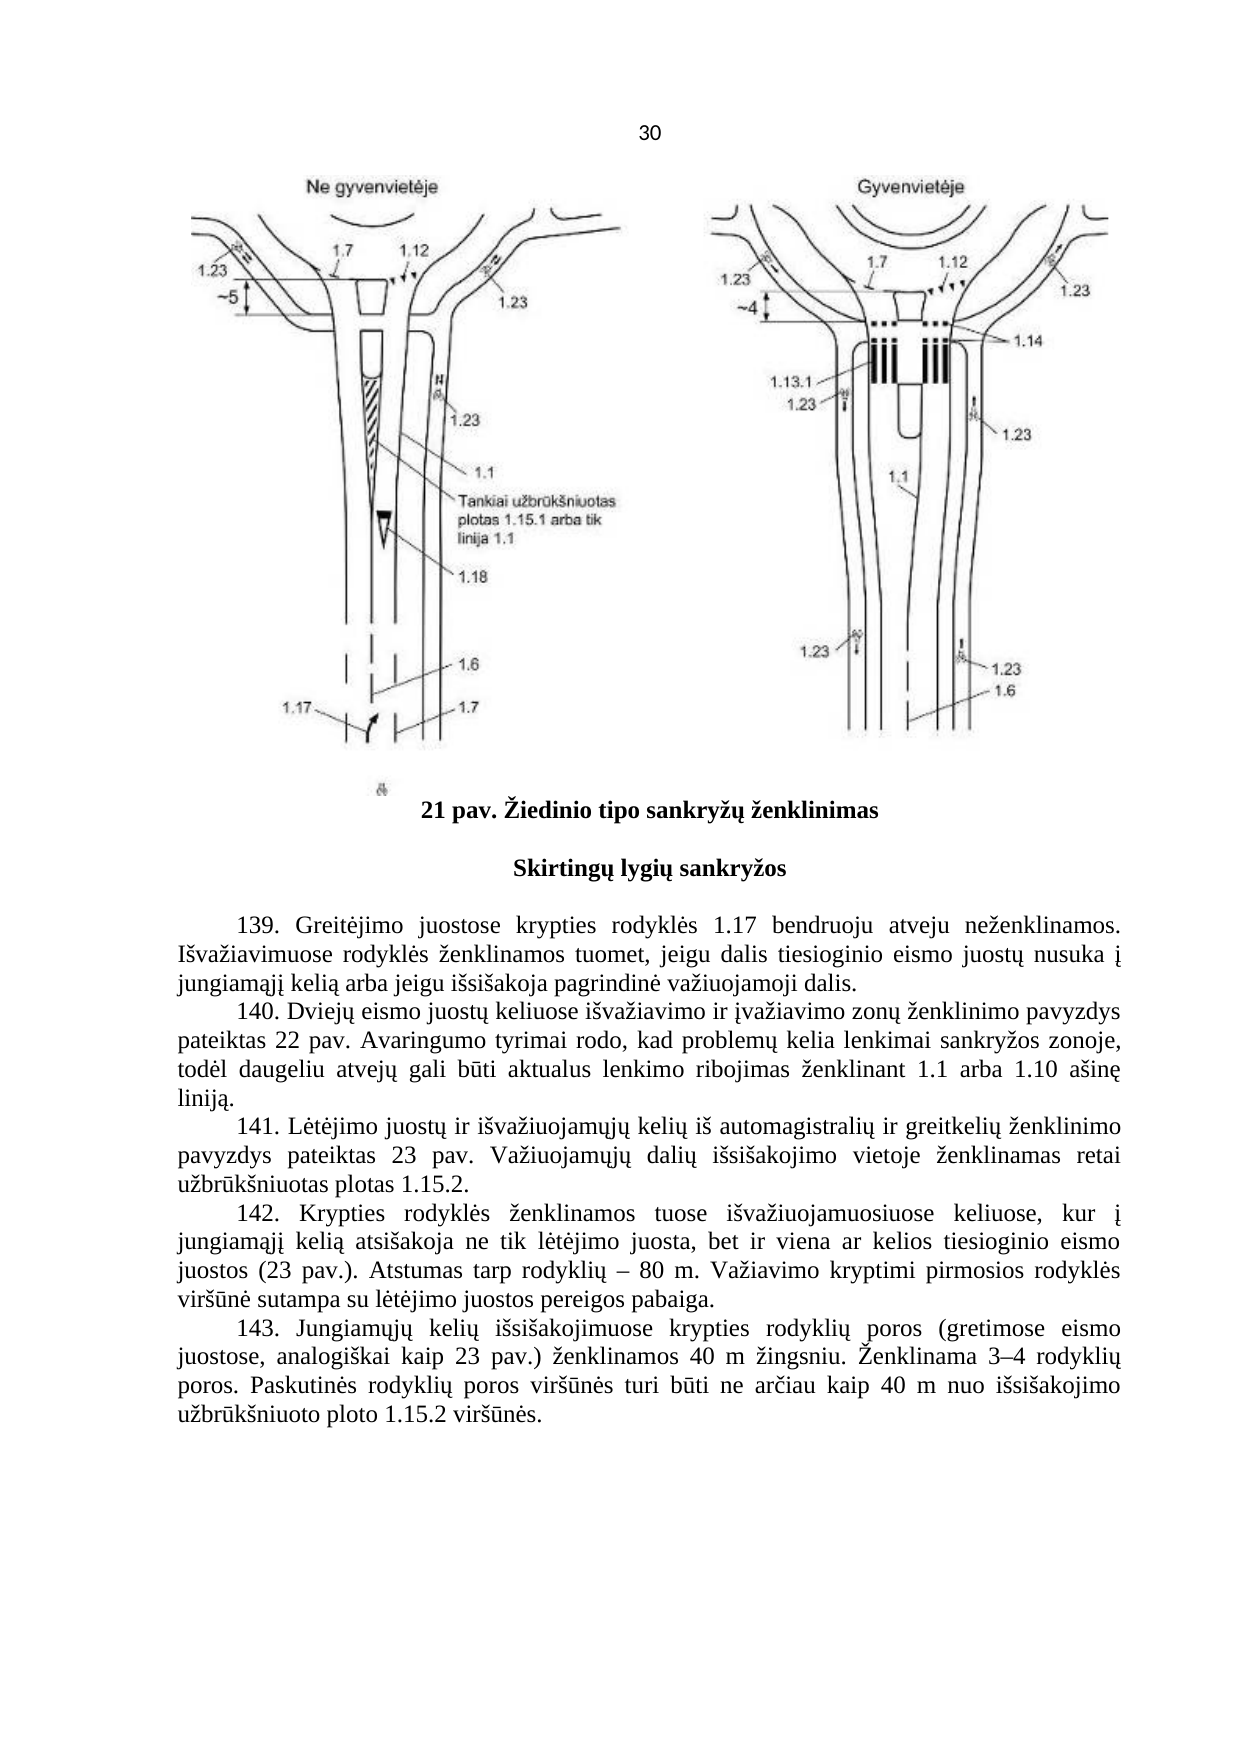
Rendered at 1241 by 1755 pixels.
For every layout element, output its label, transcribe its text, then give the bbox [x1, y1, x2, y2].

text 21 pav. Žiedinio tipo sankryžų ženklinimas [177, 795, 1122, 824]
text Skirtingų lygių sankryžos [177, 853, 1122, 881]
text 142. Krypties rodyklės ženklinamos tuose išvažiuojamuosiuose keliuose, kur į jungiamąjį kelią atsišakoja ne tik lėtėjimo juosta, bet ir viena ar kelios tiesioginio eismo juostos (23 pav.). Atstumas tarp rodyklių – 80 m. Važiavimo kryptimi pirmosios rodyklės viršūnė sutampa su lėtėjimo juostos pereigos pabaiga. [177, 1198, 1122, 1313]
text 143. Jungiamųjų kelių išsišakojimuose krypties rodyklių poros (gretimose eismo juostose, analogiškai kaip 23 pav.) ženklinamos 40 m žingsniu. Ženklinama 3–4 rodyklių poros. Paskutinės rodyklių poros viršūnės turi būti ne arčiau kaip 40 m nuo išsišakojimo užbrūkšniuoto ploto 1.15.2 viršūnės. [177, 1313, 1122, 1428]
text 141. Lėtėjimo juostų ir išvažiuojamųjų kelių iš automagistralių ir greitkelių ženklinimo pavyzdys pateiktas 23 pav. Važiuojamųjų dalių išsišakojimo vietoje ženklinamas retai užbrūkšniuotas plotas 1.15.2. [177, 1111, 1122, 1198]
text 140. Dviejų eismo juostų keliuose išvažiavimo ir įvažiavimo zonų ženklinimo pavyzdys pateiktas 22 pav. Avaringumo tyrimai rodo, kad problemų kelia lenkimai sankryžos zonoje, todėl daugeliu atvejų gali būti aktualus lenkimo ribojimas ženklinant 1.1 arba 1.10 ašinę liniją. [177, 996, 1122, 1111]
text 139. Greitėjimo juostose krypties rodyklės 1.17 bendruoju atveju neženklinamos. Išvažiavimuose rodyklės ženklinamos tuomet, jeigu dalis tiesioginio eismo juostų nusuka į jungiamąjį kelią arba jeigu išsišakoja pagrindinė važiuojamoji dalis. [177, 910, 1122, 996]
